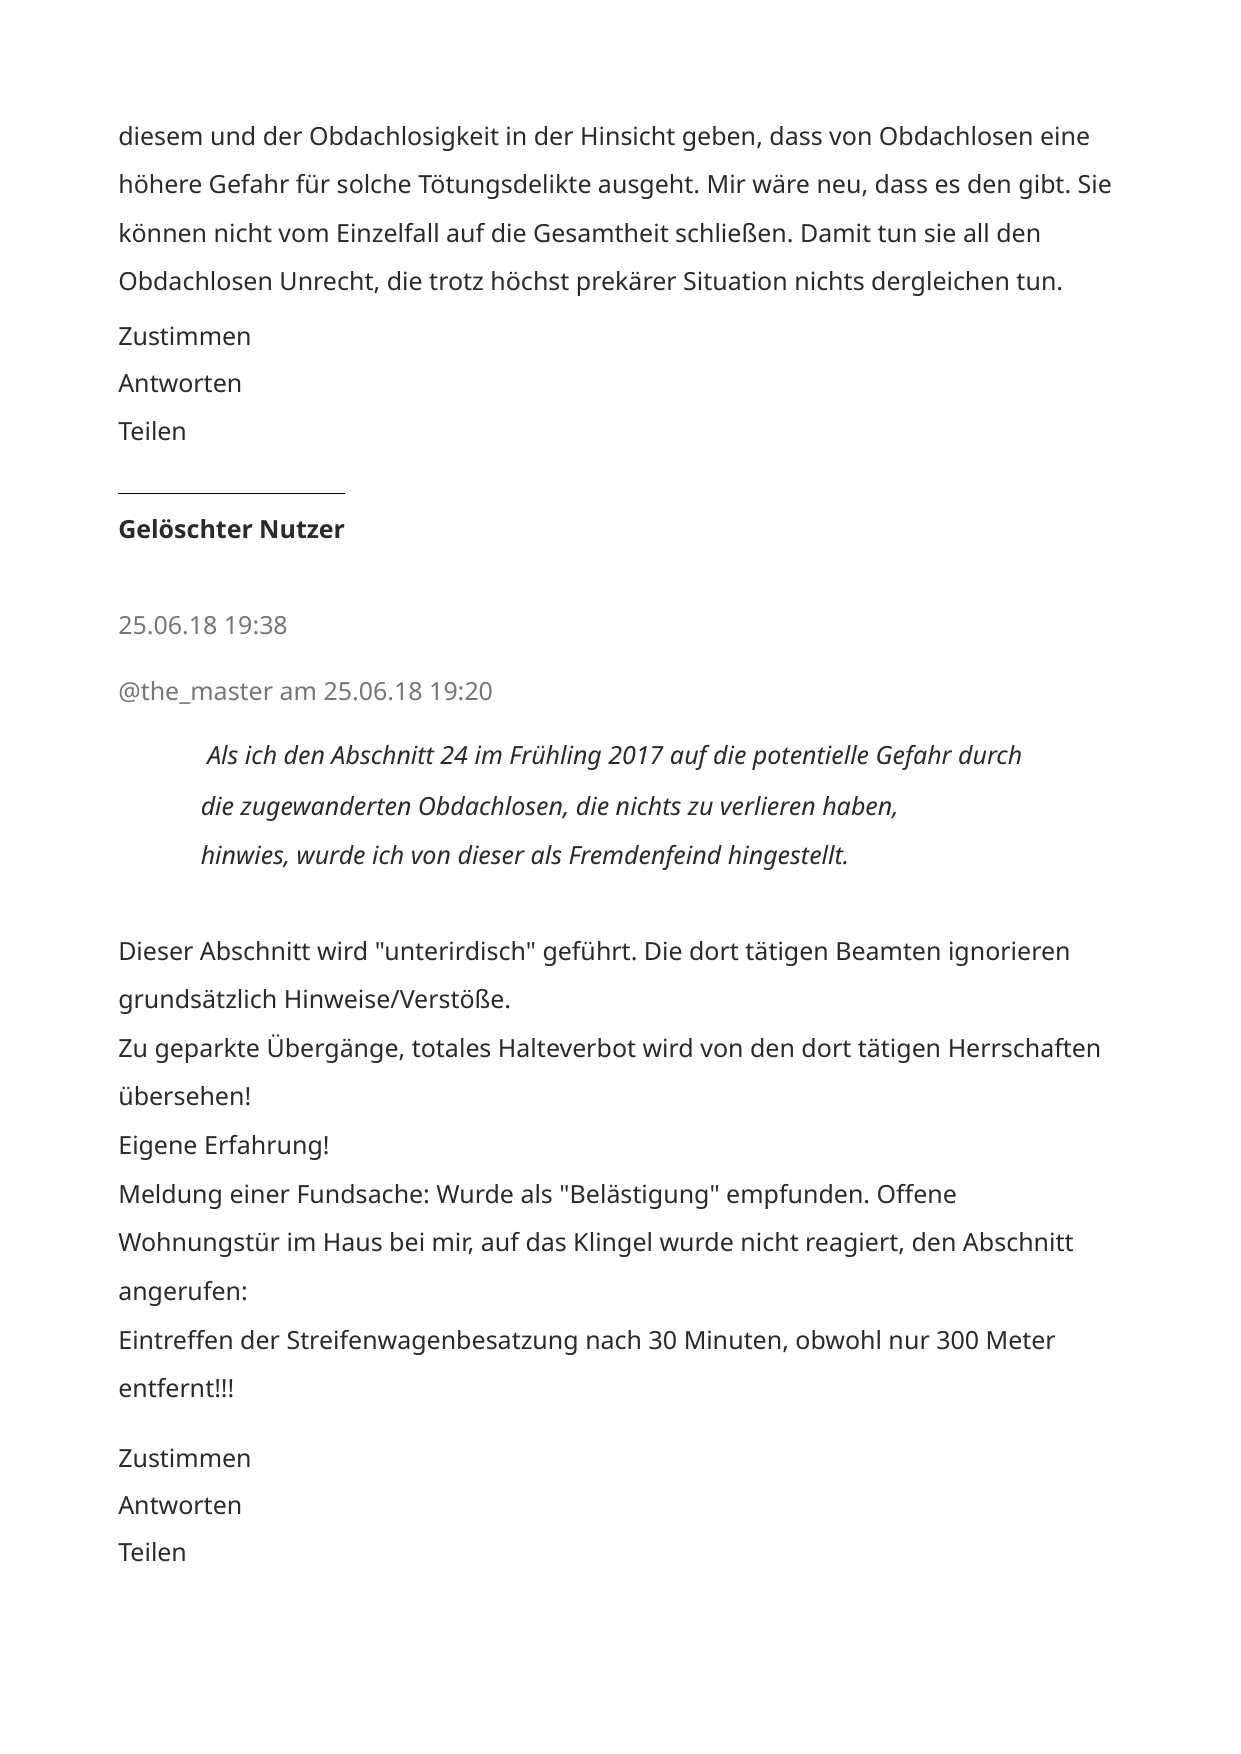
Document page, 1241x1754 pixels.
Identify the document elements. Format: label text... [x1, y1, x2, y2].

text diesem und der Obdachlosigkeit in der Hinsicht geben, dass von Obdachlosen eine höhere Gefahr für solche Tötungsdelikte ausgeht. Mir wäre neu, dass es den gibt. Sie können nicht vom Einzelfall auf die Gesamtheit schließen. Damit tun sie all den Obdachlosen Unrecht, die trotz höchst prekärer Situation nichts dergleichen tun. [118, 118, 1122, 298]
text @the_master am 25.06.18 19:20 [118, 673, 1122, 707]
text Dieser Abschnitt wird "unterirdisch" geführt. Die dort tätigen Beamten ignorieren grundsätzlich Hinweise/Verstöße. Zu geparkte Übergänge, totales Halteverbot wird von den dort tätigen Herrschaften übersehen! Eigene Erfahrung! Meldung einer Fundsache: Wurde als "Belästigung" empfunden. Offene Wohnungstür im Haus bei mir, auf das Klingel wurde nicht reagiert, den Abschnitt angerufen: Eintreffen der Streifenwagenbesatzung nach 30 Minuten, obwohl nur 300 Meter entfernt!!! [118, 933, 1122, 1405]
text ﻿ Als ich den Abschnitt 24 im Frühling 2017 auf die potentielle Gefahr durch die zugewanderten Obdachlosen, die nichts zu verlieren haben, hinwies, wurde ich von dieser als Fremdenfeind hingestellt. [201, 737, 1063, 872]
text Antworten [118, 1487, 1122, 1522]
text Teilen [118, 1534, 1122, 1569]
text 25.06.18 19:38 [118, 607, 1117, 642]
text Gelöschter Nutzer [118, 493, 1114, 546]
text Antworten [118, 366, 1122, 400]
text Zustimmen [118, 319, 1122, 353]
text Teilen [118, 413, 1122, 447]
text Zustimmen [118, 1440, 1122, 1474]
